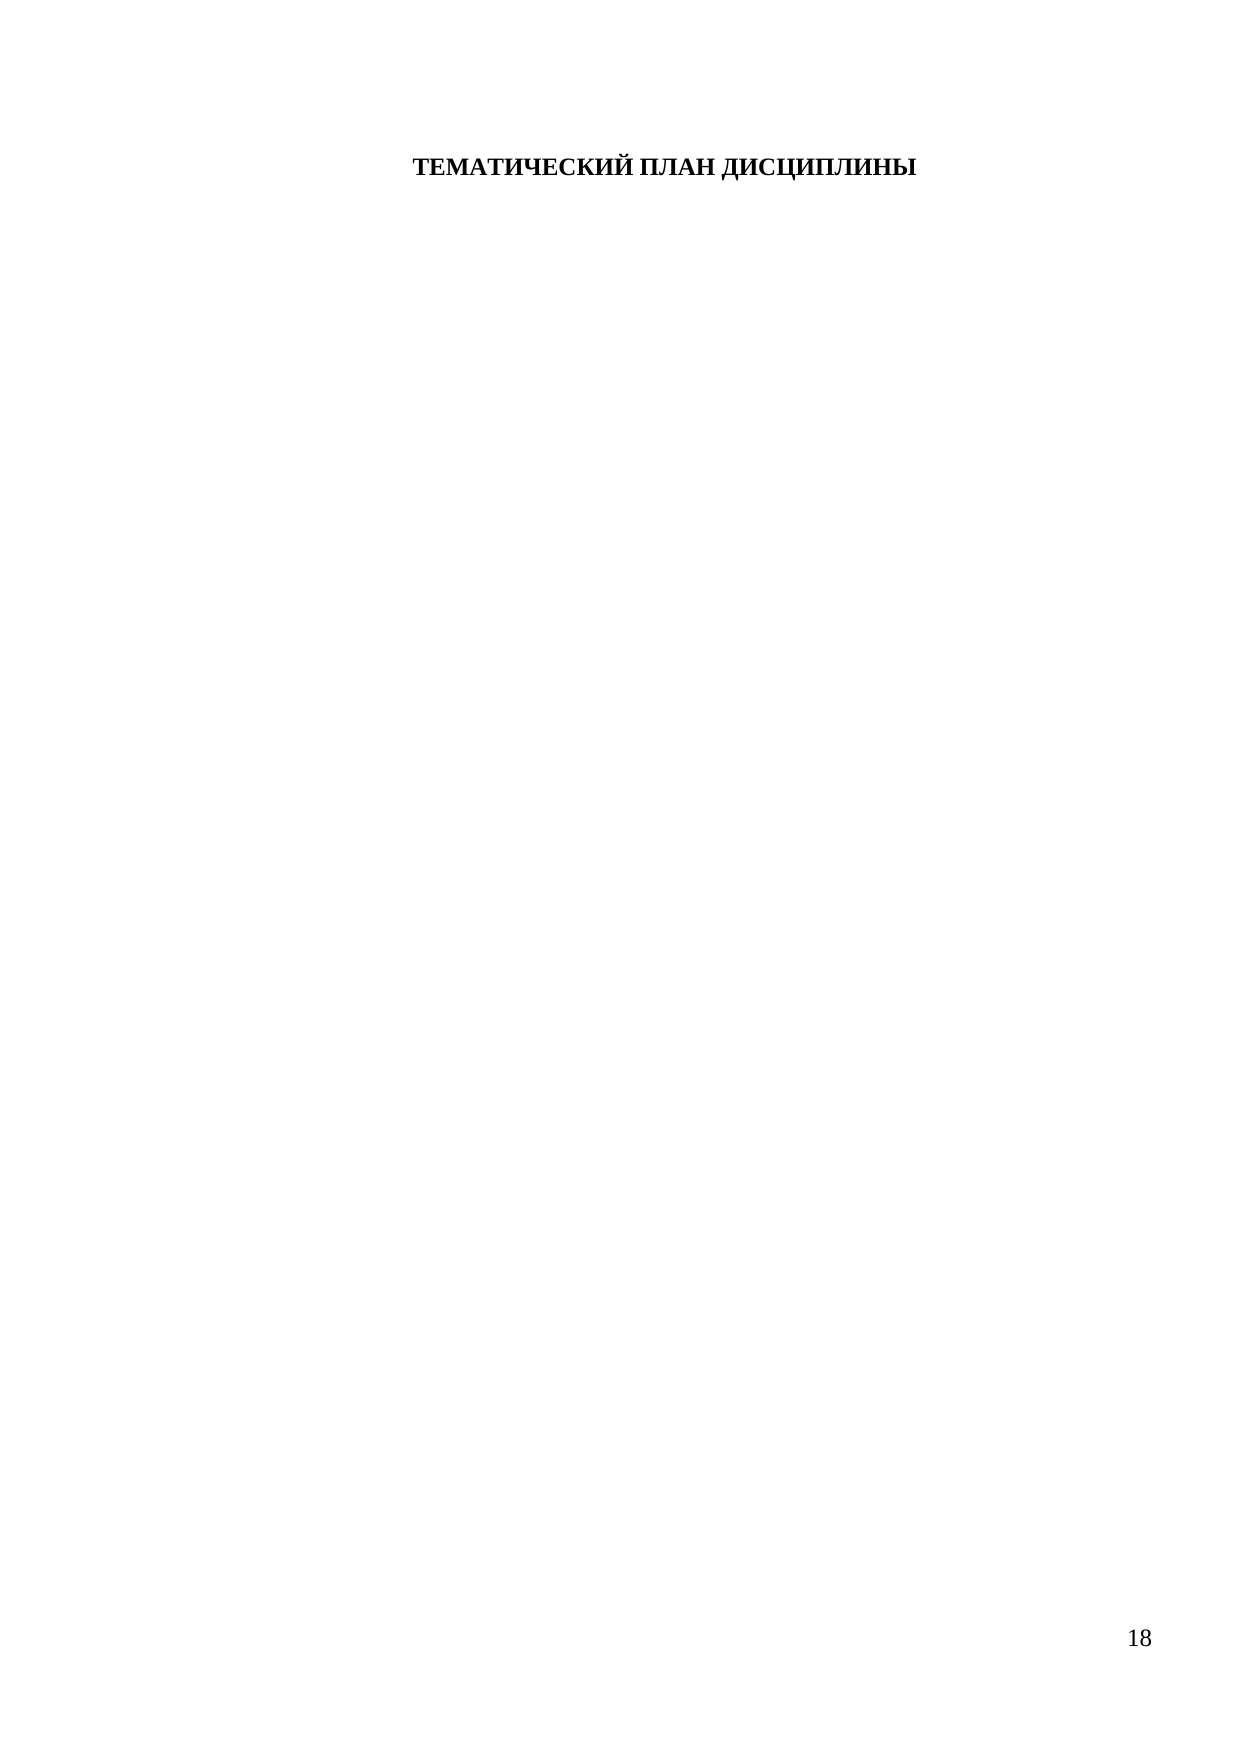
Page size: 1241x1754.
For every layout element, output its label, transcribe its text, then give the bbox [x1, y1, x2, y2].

text ТЕМАТИЧЕСКИЙ ПЛАН ДИСЦИПЛИНЫ [177, 152, 1152, 180]
